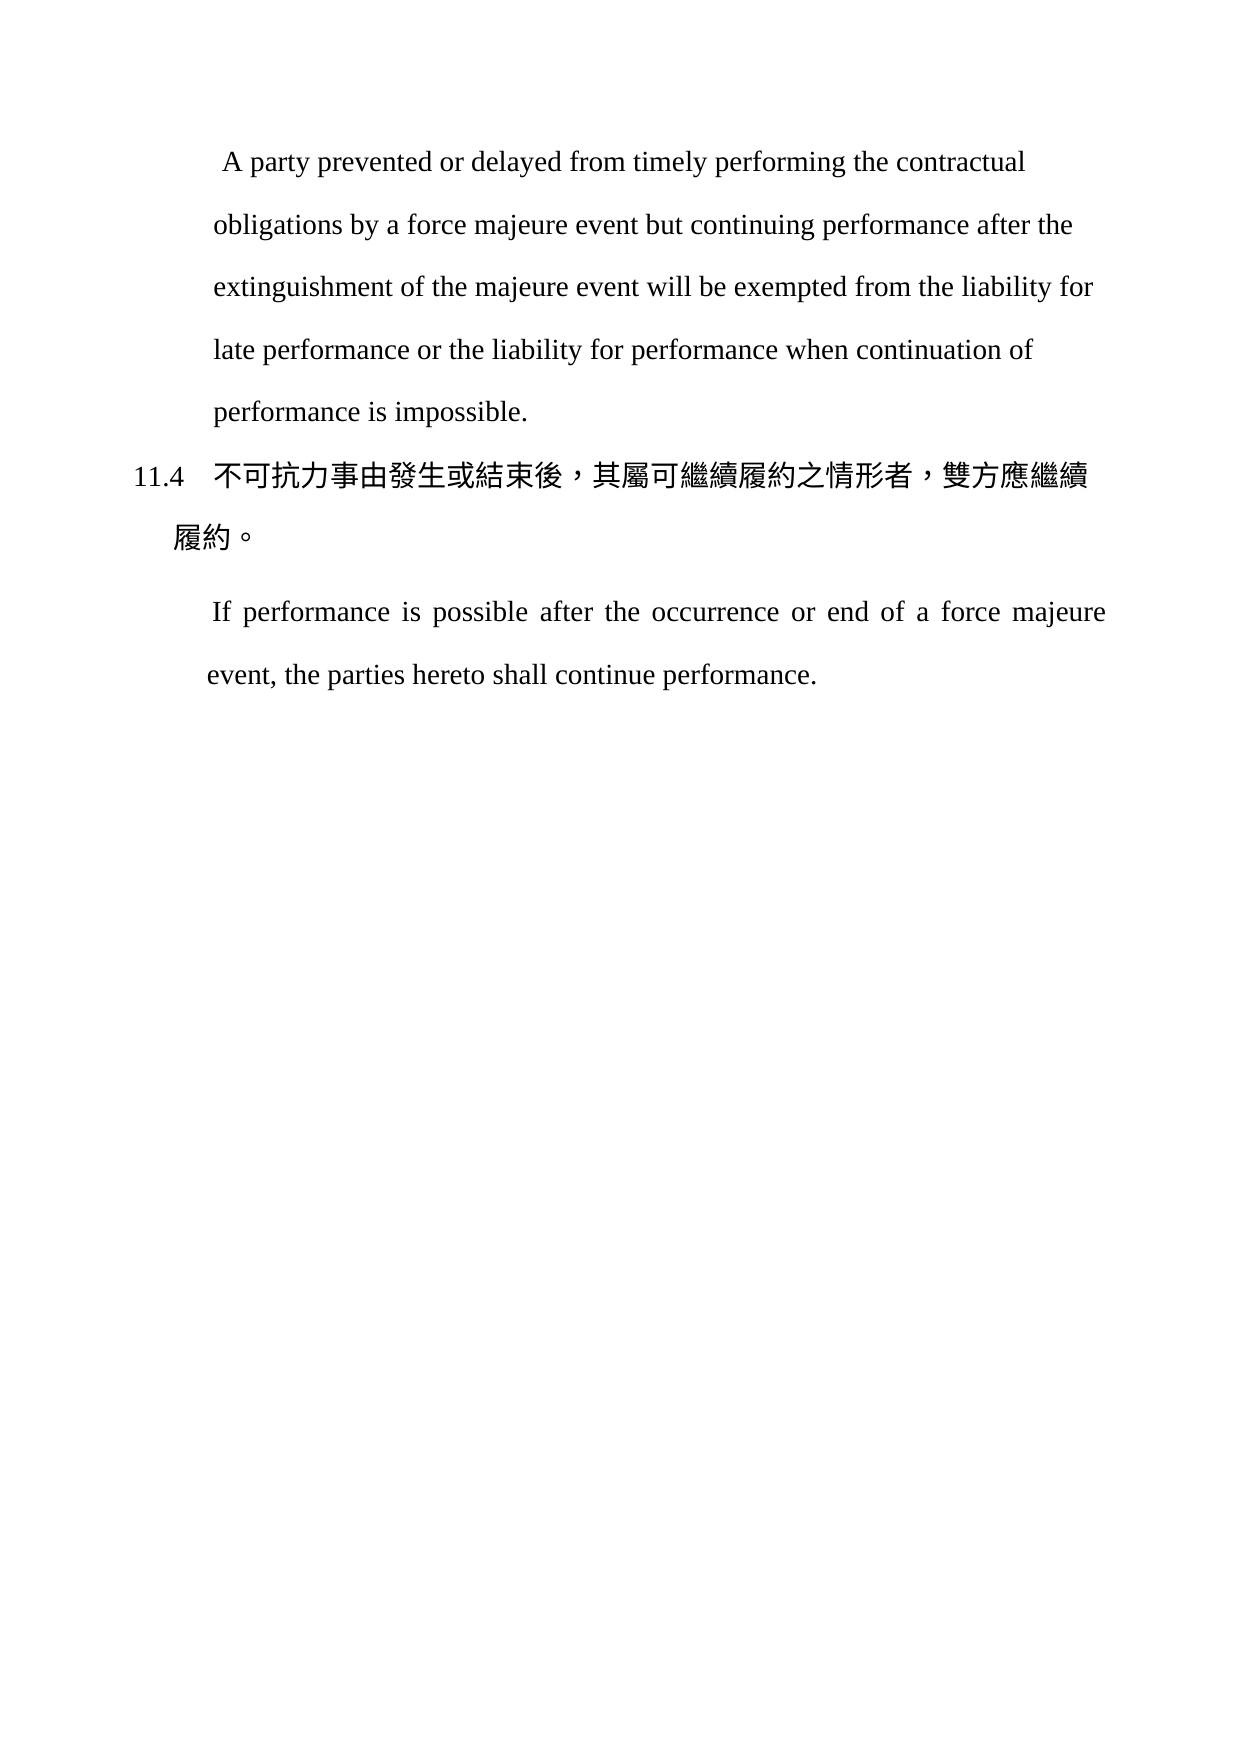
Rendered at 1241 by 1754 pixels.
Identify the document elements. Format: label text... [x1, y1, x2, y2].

text 11.4 不可抗力事由發生或結束後，其屬可繼續履約之情形者，雙方應繼續履約。 [133, 432, 1107, 557]
text A party prevented or delayed from timely performing the contractual obligations by a force majeure event but continuing performance after the extinguishment of the majeure event will be exempted from the liability for late performance or the liability for performance when continuation of performance is impossible. [213, 119, 1107, 432]
text If performance is possible after the occurrence or end of a force majeure event, the parties hereto shall continue performance. [207, 569, 1107, 694]
